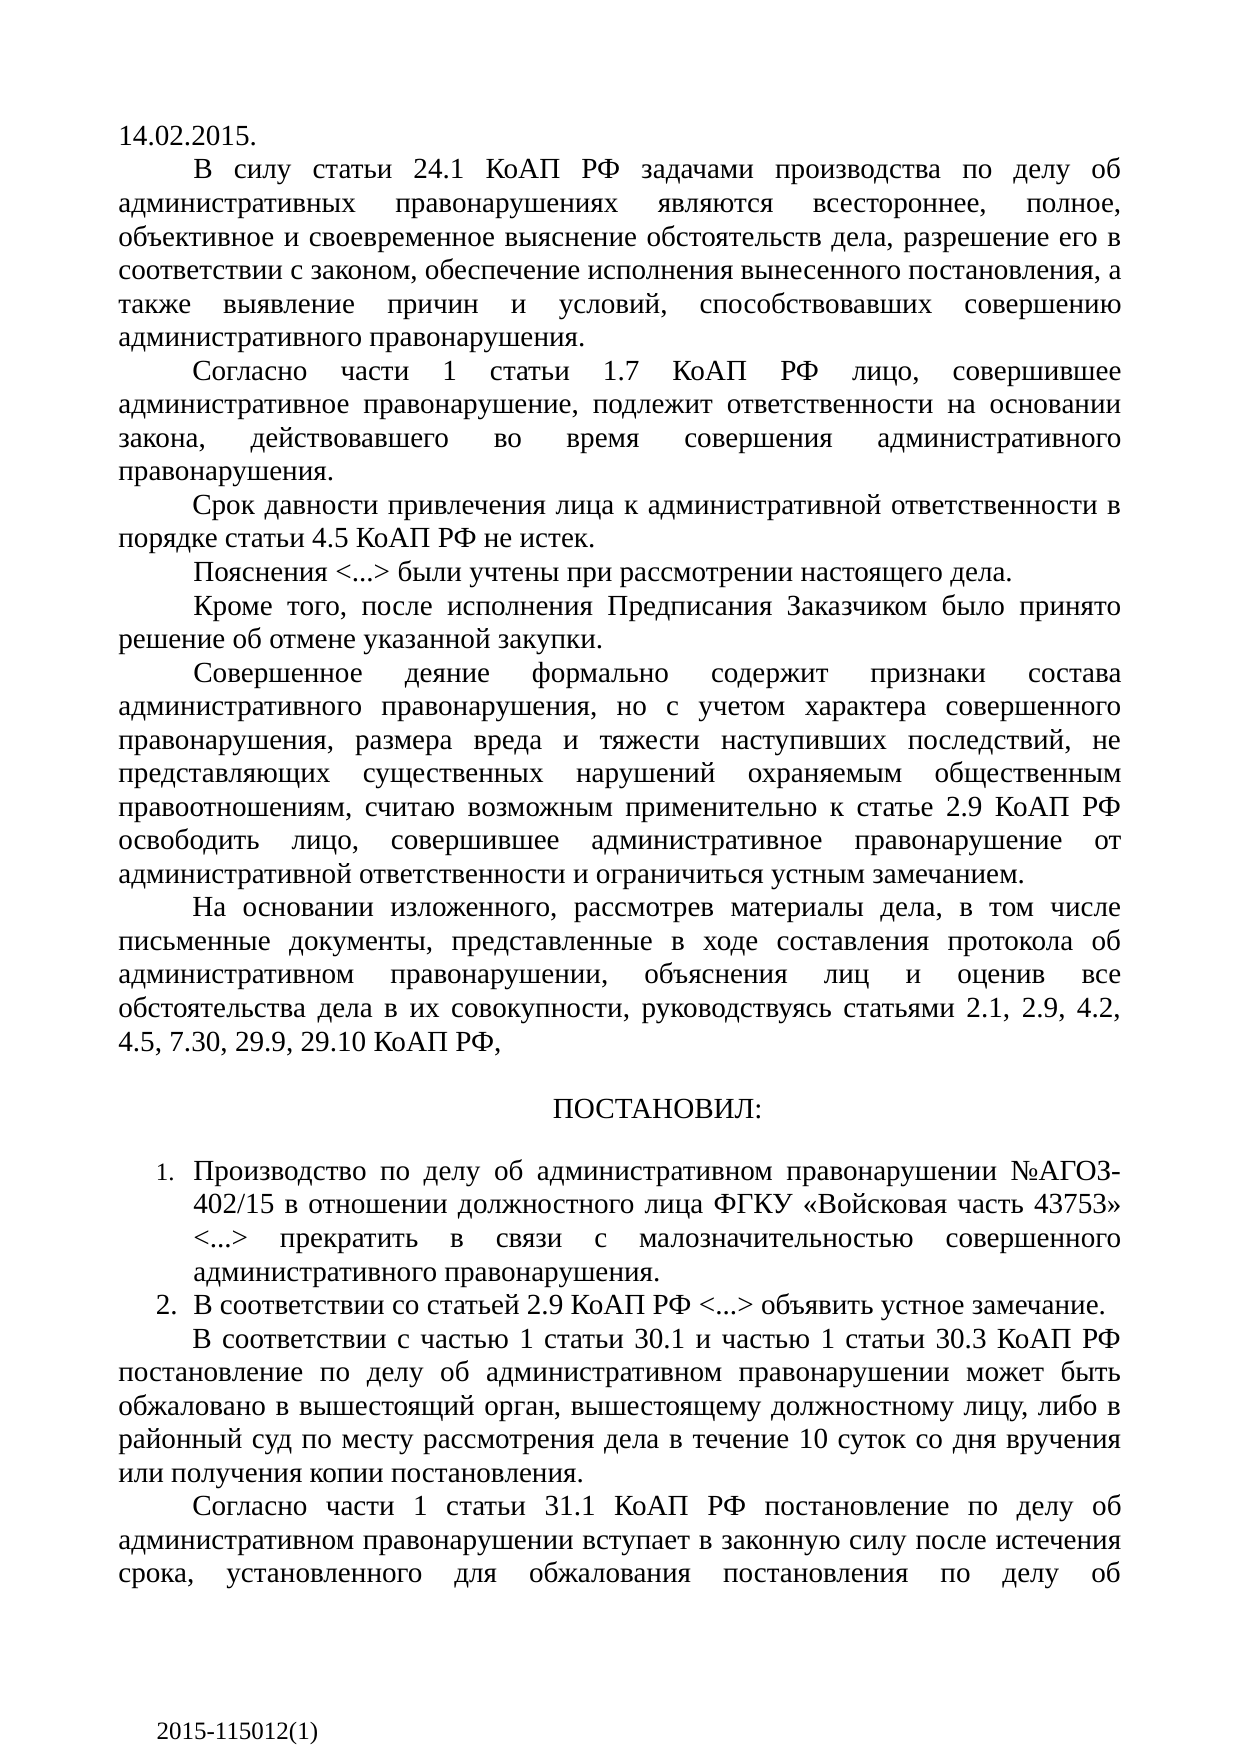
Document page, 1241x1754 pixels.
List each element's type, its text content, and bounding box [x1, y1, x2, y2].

text В силу статьи 24.1 КоАП РФ задачами производства по делу об административных правонарушениях являются всестороннее, полное, объективное и своевременное выяснение обстоятельств дела, разрешение его в соответствии с законом, обеспечение исполнения вынесенного постановления, а также выявление причин и условий, способствовавших совершению административного правонарушения. [118, 152, 1122, 353]
list В соответствии со статьей 2.9 КоАП РФ <...> объявить устное замечание. [156, 1287, 1122, 1321]
text Согласно части 1 статьи 31.1 КоАП РФ постановление по делу об административном правонарушении вступает в законную силу после истечения срока, установленного для обжалования постановления по делу об [118, 1488, 1122, 1589]
text Совершенное деяние формально содержит признаки состава административного правонарушения, но с учетом характера совершенного правонарушения, размера вреда и тяжести наступивших последствий, не представляющих существенных нарушений охраняемым общественным правоотношениям, считаю возможным применительно к статье 2.9 КоАП РФ освободить лицо, совершившее административное правонарушение от административной ответственности и ограничиться устным замечанием. [118, 655, 1122, 889]
text В соответствии с частью 1 статьи 30.1 и частью 1 статьи 30.3 КоАП РФ постановление по делу об административном правонарушении может быть обжаловано в вышестоящий орган, вышестоящему должностному лицу, либо в районный суд по месту рассмотрения дела в течение 10 суток со дня вручения или получения копии постановления. [118, 1321, 1122, 1488]
list Производство по делу об административном правонарушении №АГОЗ-402/15 в отношении должностного лица ФГКУ «Войсковая часть 43753» <...> прекратить в связи с малозначительностью совершенного административного правонарушения. [156, 1153, 1122, 1287]
text Кроме того, после исполнения Предписания Заказчиком было принято решение об отмене указанной закупки. [118, 588, 1122, 655]
text Согласно части 1 статьи 1.7 КоАП РФ лицо, совершившее административное правонарушение, подлежит ответственности на основании закона, действовавшего во время совершения административного правонарушения. [118, 353, 1122, 487]
text ПОСТАНОВИЛ: [118, 1091, 1122, 1124]
text Срок давности привлечения лица к административной ответственности в порядке статьи 4.5 КоАП РФ не истек. [118, 487, 1122, 554]
text 14.02.2015. [118, 118, 1122, 152]
text Пояснения <...> были учтены при рассмотрении настоящего дела. [118, 554, 1122, 588]
text На основании изложенного, рассмотрев материалы дела, в том числе письменные документы, представленные в ходе составления протокола об административном правонарушении, объяснения лиц и оценив все обстоятельства дела в их совокупности, руководствуясь статьями 2.1, 2.9, 4.2, 4.5, 7.30, 29.9, 29.10 КоАП РФ, [118, 889, 1122, 1057]
